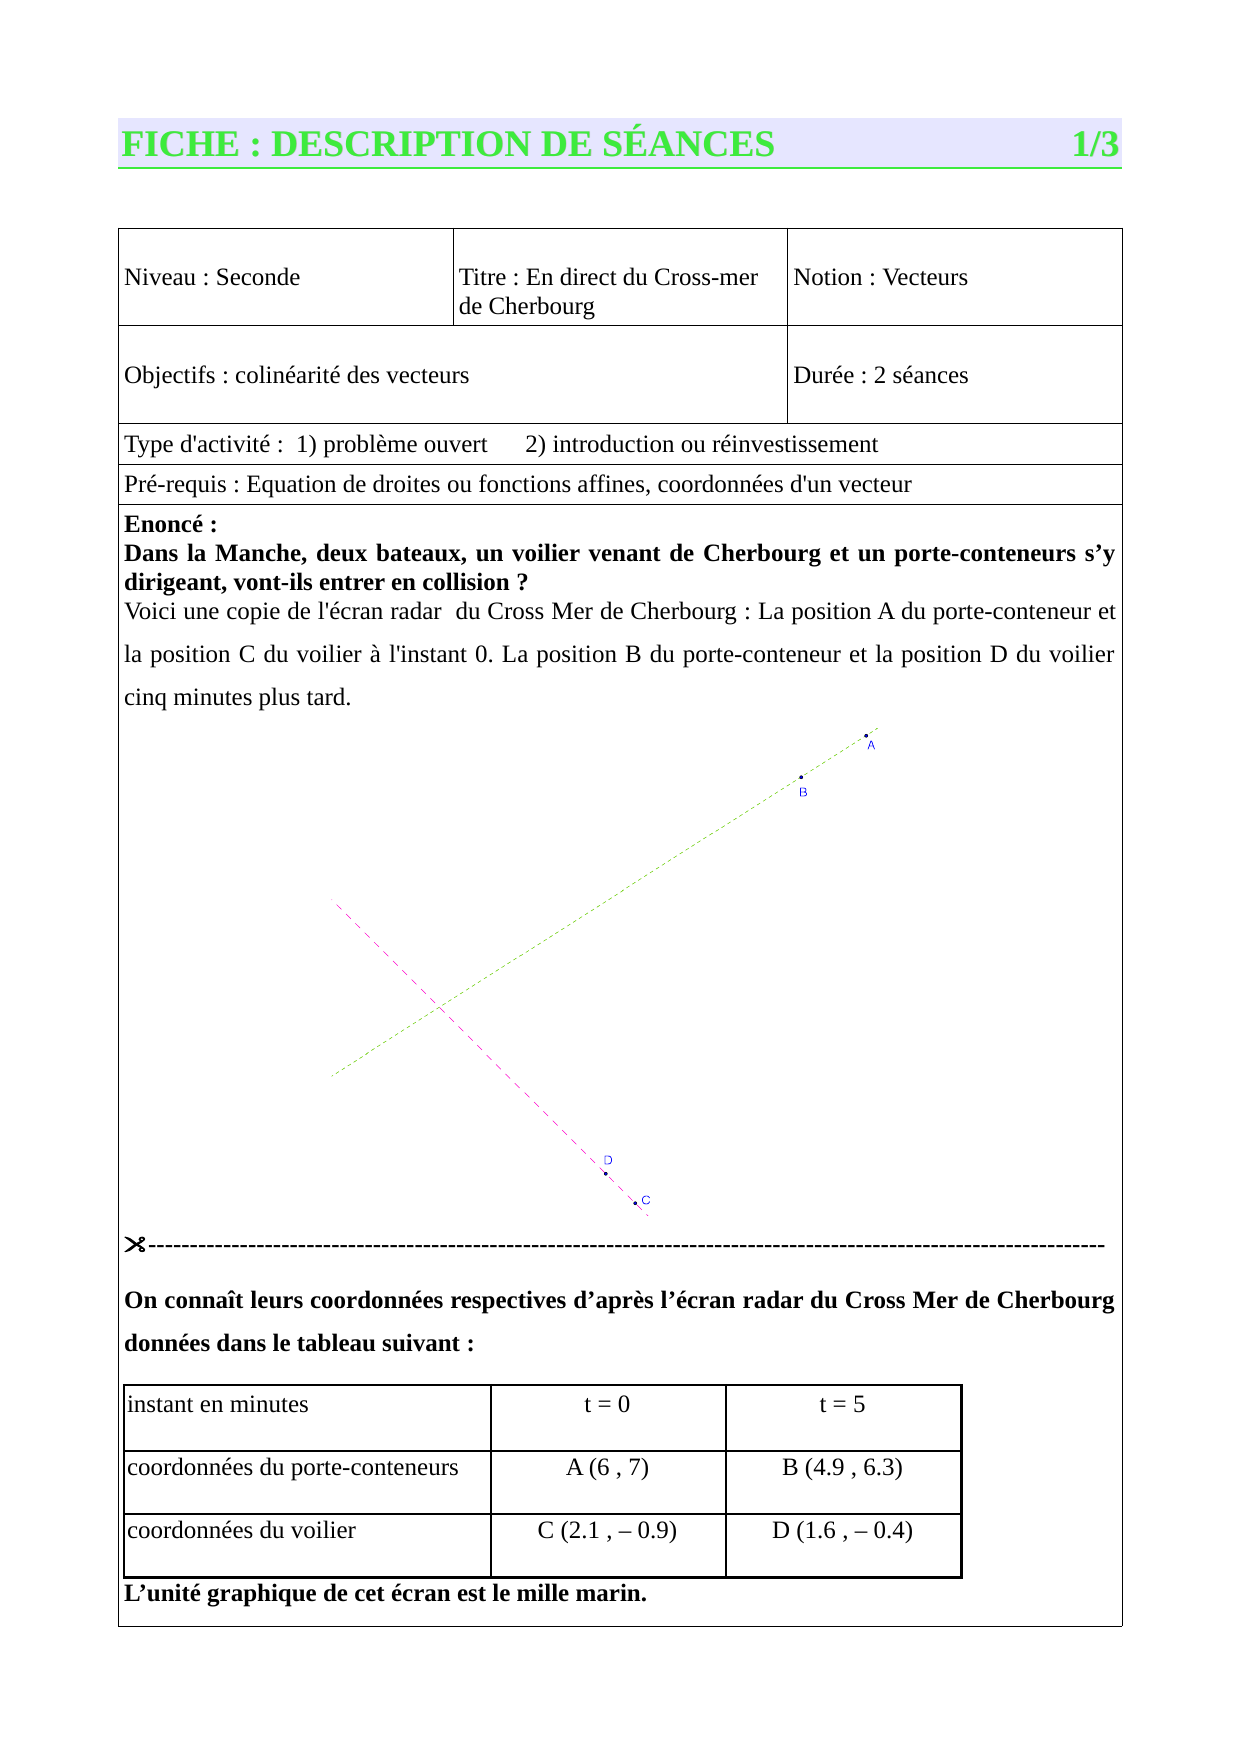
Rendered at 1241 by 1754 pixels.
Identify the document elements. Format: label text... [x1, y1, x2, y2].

table_cell Durée : 2 séances [788, 326, 1122, 423]
table_cell Objectifs : colinéarité des vecteurs [119, 326, 787, 423]
table_header Niveau : Seconde [119, 229, 453, 325]
table_cell coordonnées du voilier [125, 1515, 490, 1576]
table_header t = 0 [492, 1386, 725, 1450]
table_cell A (6 , 7) [492, 1452, 725, 1513]
picture [331, 728, 903, 1216]
table_cell Type d'activité : 1) problème ouvert 2) introduction ou réinvestissement [119, 424, 1122, 463]
table_cell Enoncé : Dans la Manche, deux bateaux, un voilier venant de Cherbourg et un porte-conteneurs s’y dirigeant, vont-ils entrer en collision ? Voici une copie de l'écran radar du Cross Mer de Cherbourg : La position A du porte-conteneur et la position C du voilier à l'instant 0. La position B du porte-conteneur et la position D du voilier cinq minutes plus tard. ------------------------------------------------------------------------------------------------------------------- On connaît leurs coordonnées respectives d’après l’écran radar du Cross Mer de Cherbourg données dans le tableau suivant : L’unité graphique de cet écran est le mille marin. [119, 505, 1122, 1626]
table_cell B (4.9 , 6.3) [727, 1452, 960, 1513]
table_header t = 5 [727, 1386, 960, 1450]
table_cell C (2.1 , – 0.9) [492, 1515, 725, 1576]
table_header Titre : En direct du Cross-mer de Cherbourg [454, 229, 787, 325]
table_header instant en minutes [125, 1386, 490, 1450]
table_header Notion : Vecteurs [788, 229, 1122, 325]
table_cell coordonnées du porte-conteneurs [125, 1452, 490, 1513]
table_cell D (1.6 , – 0.4) [727, 1515, 960, 1576]
table_cell Pré-requis : Equation de droites ou fonctions affines, coordonnées d'un vecteur [119, 465, 1122, 504]
